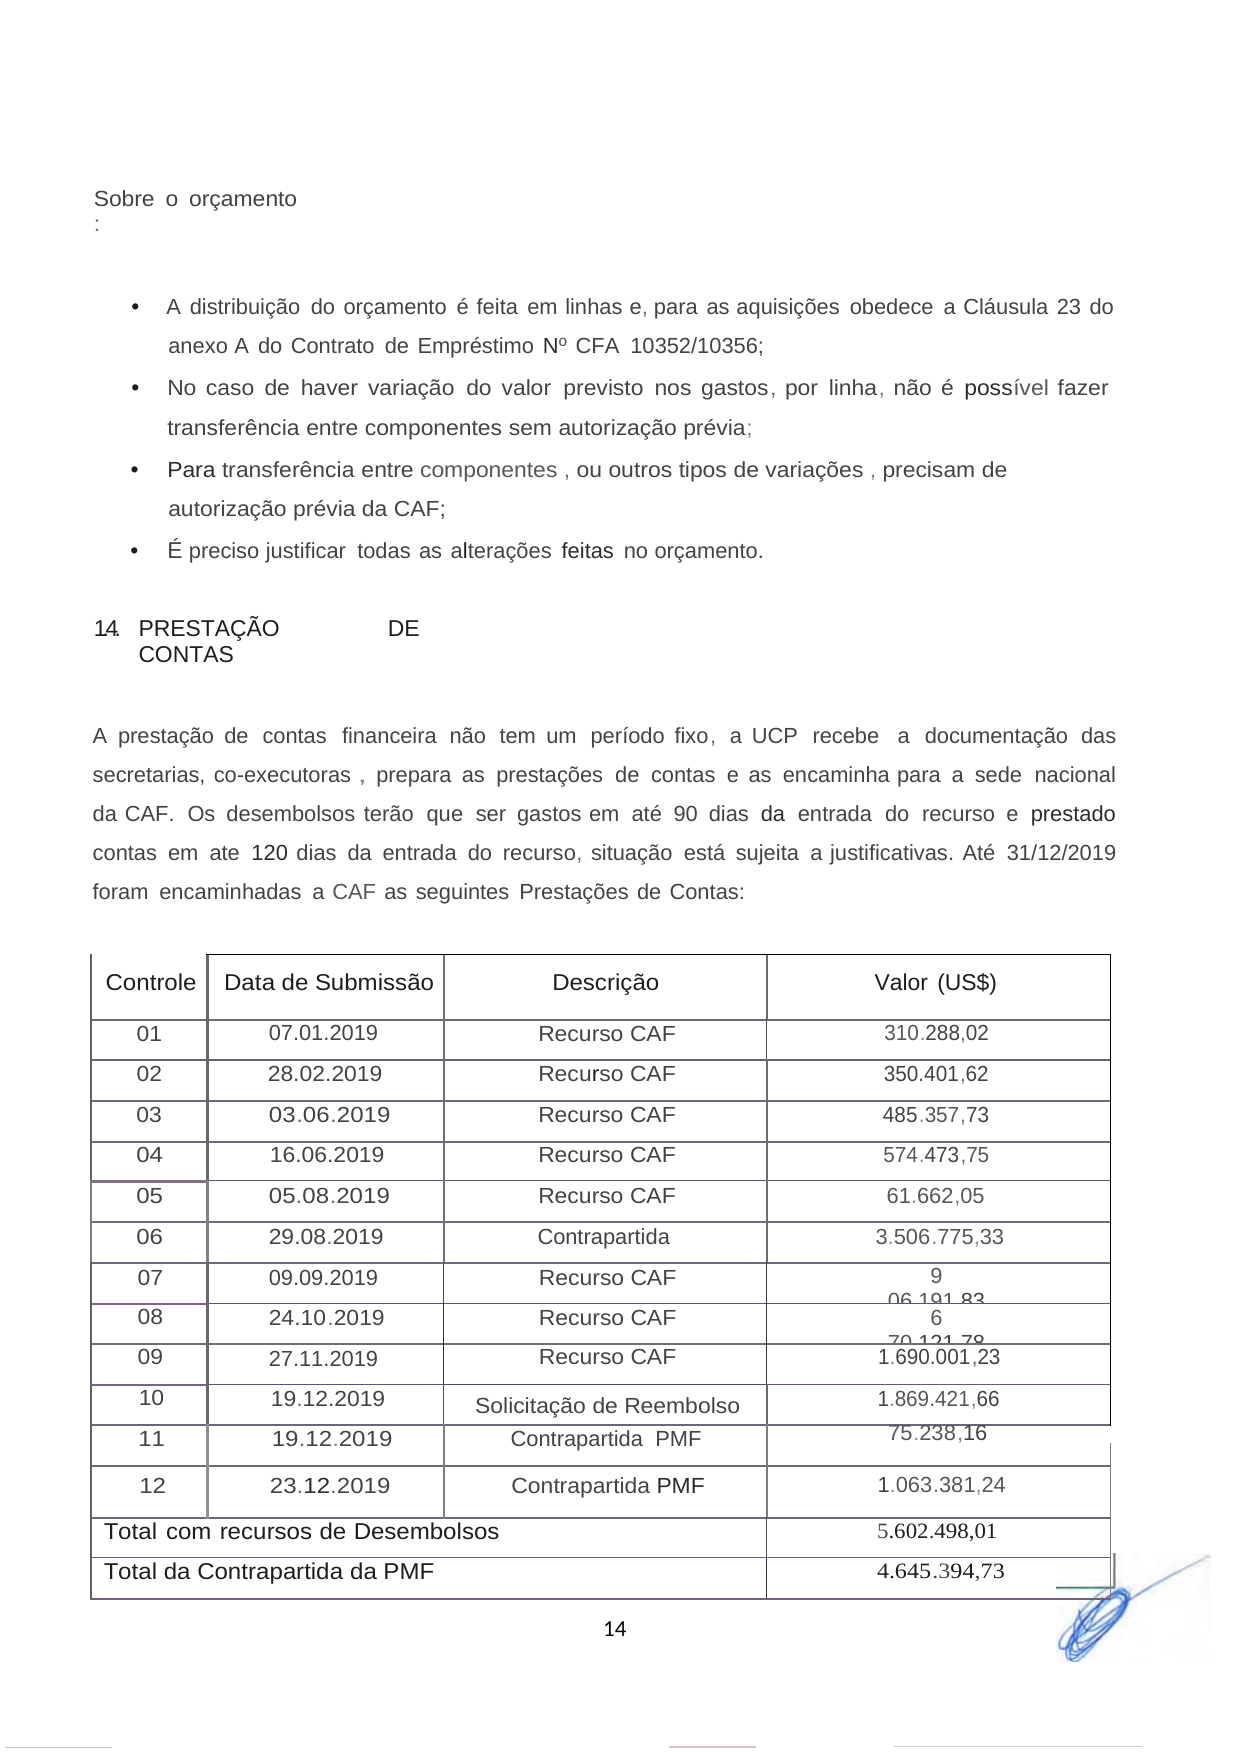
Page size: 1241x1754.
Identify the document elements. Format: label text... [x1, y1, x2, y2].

table_cell 906.191,83 [767, 1264, 1110, 1302]
table_cell 350.401,62 [768, 1061, 1110, 1100]
table_cell 670.121,78 [767, 1304, 1110, 1343]
table_cell 07 [92, 1264, 206, 1302]
table_cell 05 [92, 1183, 206, 1221]
table_cell Contrapartida [445, 1223, 766, 1262]
table_cell Recurso CAF [445, 1102, 766, 1141]
table_cell 10 [92, 1386, 206, 1424]
table_cell Recurso CAF [444, 1264, 766, 1302]
table_header Controle [92, 954, 206, 1019]
table_cell 08 [92, 1305, 206, 1343]
table_cell 75.238,16 [768, 1426, 1110, 1443]
table_cell 06 [92, 1223, 206, 1262]
table_cell 4.645.394,73 [767, 1558, 1110, 1598]
table_cell 16.06.2019 [209, 1143, 443, 1180]
table_header Valor (US$) [768, 955, 1110, 1019]
list Para transferência entre componentes , ou outros tipos de variações , precisam de autorização prévia da CAF; [130, 456, 1115, 521]
table_cell 310.288,02 [767, 1021, 1110, 1059]
table_cell 19.12.2019 [209, 1385, 443, 1424]
table_cell 12 [92, 1467, 206, 1517]
table_cell Recurso CAF [444, 1345, 766, 1383]
table_cell 19.12.2019 [209, 1426, 443, 1464]
table_cell 5.602.498,01 [767, 1519, 1110, 1557]
table_cell 09 [92, 1345, 206, 1383]
table_cell 24.10.2019 [209, 1304, 443, 1343]
table_cell 23.12.2019 [209, 1467, 443, 1517]
table_cell 1.869.421,66 [768, 1385, 1110, 1424]
table_cell Recurso CAF [444, 1304, 766, 1343]
table_header Descrição [445, 955, 766, 1019]
table_cell 07.01.2019 [209, 1021, 443, 1059]
table_cell Contrapartida PMF [445, 1426, 766, 1464]
table_cell Solicitação de Reembolso [444, 1385, 766, 1424]
table_cell [768, 1443, 1110, 1464]
table_header Data de Submissão [209, 955, 443, 1019]
picture [1056, 1553, 1211, 1662]
table_cell 61.662,05 [768, 1181, 1110, 1221]
list É preciso justificar todas as alterações feitas no orçamento. [130, 537, 1128, 563]
table_cell 27.11.2019 [209, 1345, 443, 1383]
table_cell 1.063.381,24 [768, 1467, 1110, 1517]
table_cell 04 [92, 1143, 206, 1180]
text Sobre o orçamento : [93, 186, 297, 236]
table_cell Recurso CAF [445, 1143, 766, 1180]
table_cell 574.473,75 [768, 1143, 1110, 1180]
table_cell Recurso CAF [445, 1021, 766, 1059]
table_cell 28.02.2019 [209, 1061, 443, 1100]
table_cell 11 [92, 1426, 206, 1464]
table_cell 05.08.2019 [209, 1181, 443, 1221]
table_cell Total da Contrapartida da PMF [92, 1558, 766, 1598]
list A distribuição do orçamento é feita em linhas e, para as aquisições obedece a Cláusula 23 do anexo A do Contrato de Empréstimo Nº CFA 10352/10356; [131, 293, 1117, 358]
table_cell 29.08.2019 [209, 1223, 443, 1262]
table_cell 02 [92, 1061, 206, 1100]
table_cell 3.506.775,33 [768, 1223, 1110, 1262]
table_cell 09.09.2019 [209, 1264, 443, 1302]
table_cell Contrapartida PMF [445, 1467, 766, 1517]
table_cell Recurso CAF [445, 1061, 766, 1100]
table_cell 01 [92, 1021, 206, 1059]
table_cell Recurso CAF [445, 1181, 766, 1221]
table_cell 03.06.2019 [209, 1102, 443, 1141]
table_cell 485.357,73 [768, 1102, 1110, 1141]
list No caso de haver variação do valor previsto nos gastos, por linha, não é possível fazer transferência entre componentes sem autorização prévia; [131, 374, 1116, 440]
text A prestação de contas financeira não tem um período fixo, a UCP recebe a documentação das secretarias, co-executoras , prepara as prestações de contas e as encaminha para a sede nacional da CAF. Os desembolsos terão que ser gastos em até 90 dias da entrada do recurso e prestado contas em ate 120 dias da entrada do recurso, situação está sujeita a justificativas. Até 31/12/2019 foram encaminhadas a CAF as seguintes Prestações de Contas: [92, 723, 1117, 904]
list PRESTAÇÃO DE CONTAS [93, 614, 419, 667]
table_cell 1.690.001,23 [767, 1345, 1110, 1383]
table_cell Total com recursos de Desembolsos [92, 1519, 766, 1557]
table_cell 03 [92, 1102, 206, 1141]
